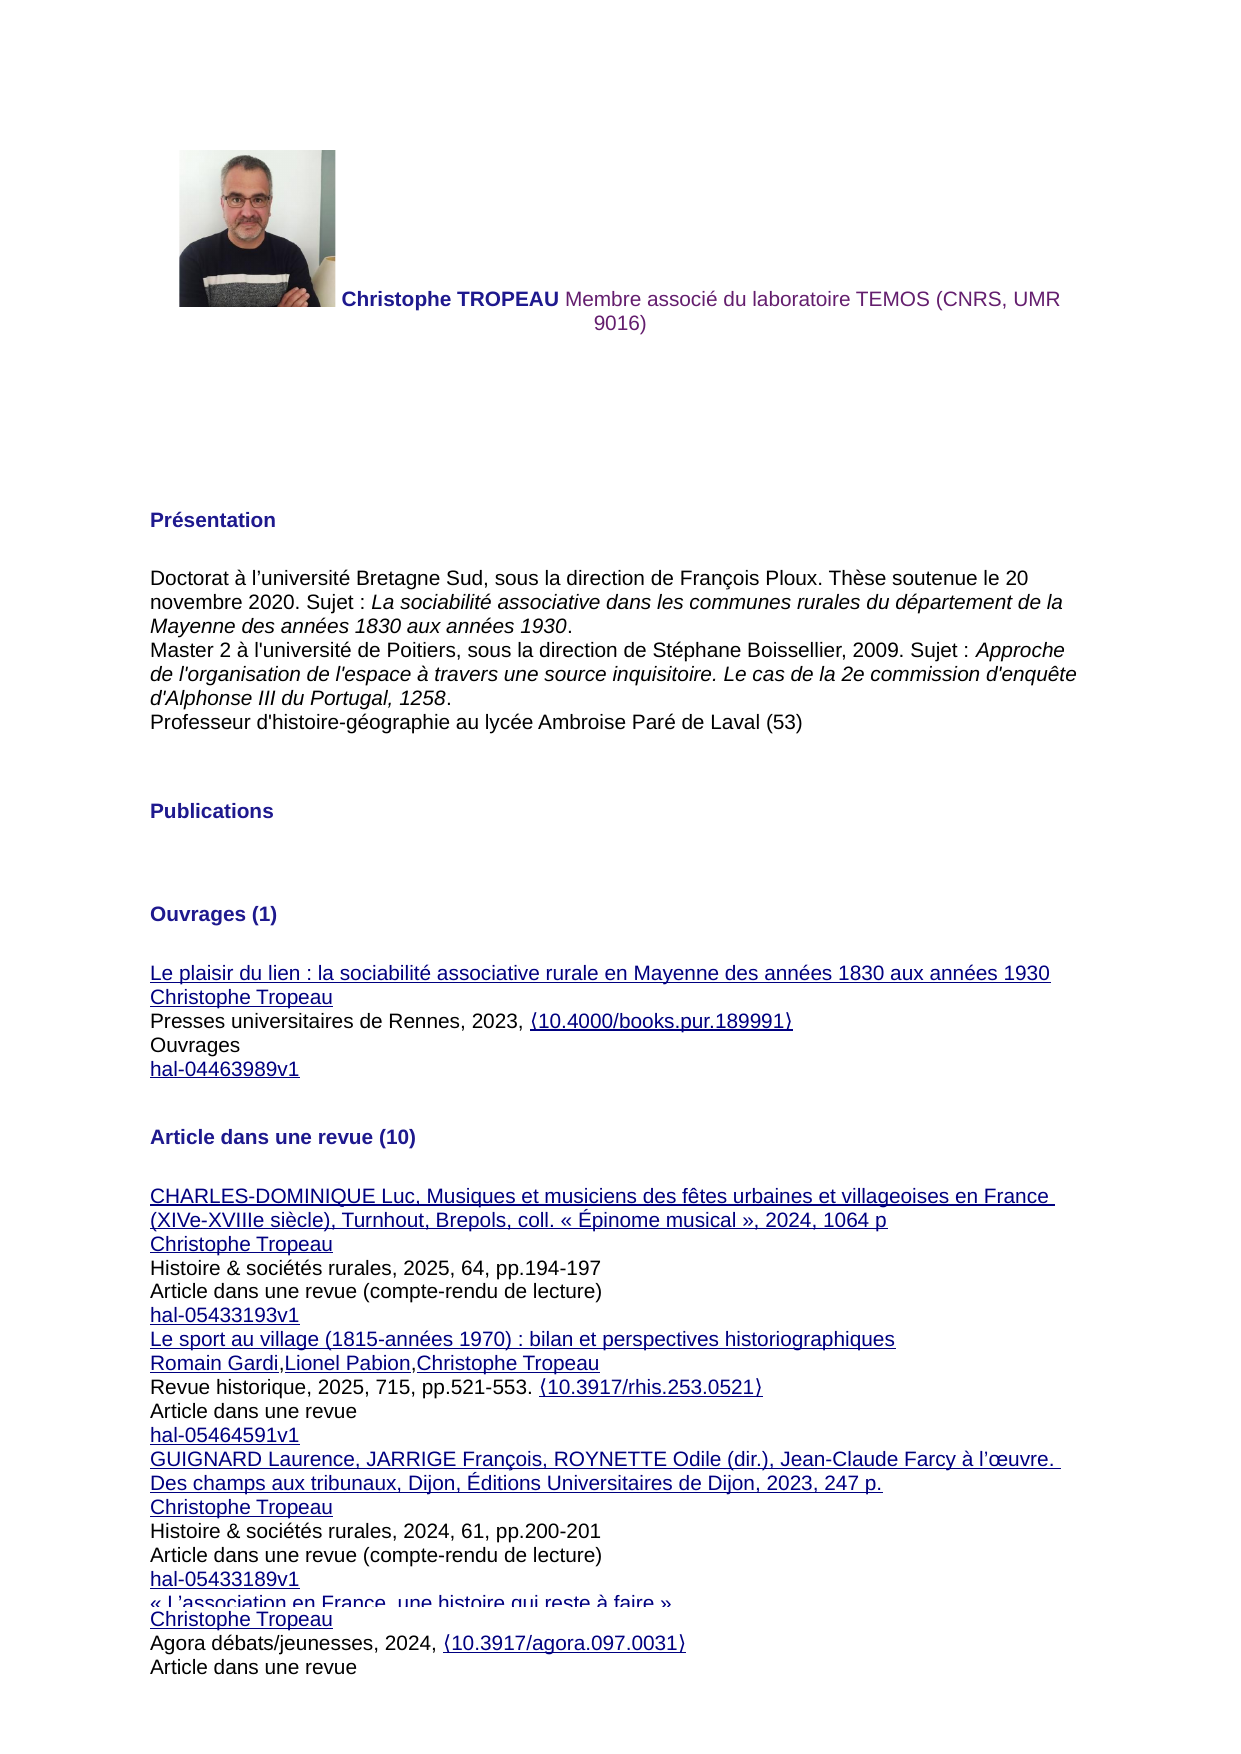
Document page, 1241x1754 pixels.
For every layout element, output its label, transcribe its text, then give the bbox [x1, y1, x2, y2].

text Doctorat à l’université Bretagne Sud, sous la direction de François Ploux. Thèse soutenue le 20 novembre 2020. Sujet : La sociabilité associative dans les communes rurales du département de la Mayenne des années 1830 aux années 1930. [150, 566, 1090, 638]
table_cell « L’association en France, une histoire qui reste à faire » Christophe Tropeau Agora débats/jeunesses, 2024, ⟨10.3917/agora.097.0031⟩ Article dans une revue [150, 1591, 1090, 1679]
subtitle Ouvrages (1) [150, 902, 1090, 926]
table_cell Le sport au village (1815-années 1970) : bilan et perspectives historiographiques Romain Gardi,Lionel Pabion,Christophe Tropeau Revue historique, 2025, 715, pp.521-553. ⟨10.3917/rhis.253.0521⟩ Article dans une revue hal-05464591v1 [150, 1327, 1090, 1447]
text Professeur d'histoire-géographie au lycée Ambroise Paré de Laval (53) [150, 709, 1090, 733]
picture [179, 150, 336, 307]
subtitle Présentation [150, 507, 1090, 531]
table_cell GUIGNARD Laurence, JARRIGE François, ROYNETTE Odile (dir.), Jean-Claude Farcy à l’œuvre. Des champs aux tribunaux, Dijon, Éditions Universitaires de Dijon, 2023, 247 p. Christophe Tropeau Histoire & sociétés rurales, 2024, 61, pp.200-201 Article dans une revue (compte-rendu de lecture) hal-05433189v1 [150, 1447, 1090, 1591]
table_header Le plaisir du lien : la sociabilité associative rurale en Mayenne des années 1830 aux années 1930 Christophe Tropeau Presses universitaires de Rennes, 2023, ⟨10.4000/books.pur.189991⟩ Ouvrages hal-04463989v1 [150, 961, 1090, 1080]
table_header CHARLES-DOMINIQUE Luc, Musiques et musiciens des fêtes urbaines et villageoises en France (XIVe-XVIIIe siècle), Turnhout, Brepols, coll. « Épinome musical », 2024, 1064 p Christophe Tropeau Histoire & sociétés rurales, 2025, 64, pp.194-197 Article dans une revue (compte-rendu de lecture) hal-05433193v1 [150, 1184, 1090, 1327]
subtitle Publications [150, 799, 1090, 823]
subtitle Christophe TROPEAU Membre associé du laboratoire TEMOS (CNRS, UMR 9016) [150, 150, 1090, 334]
text Master 2 à l'université de Poitiers, sous la direction de Stéphane Boissellier, 2009. Sujet : Approche de l'organisation de l'espace à travers une source inquisitoire. Le cas de la 2e commission d'enquête d'Alphonse III du Portugal, 1258. [150, 638, 1090, 709]
subtitle Article dans une revue (10) [150, 1125, 1090, 1149]
